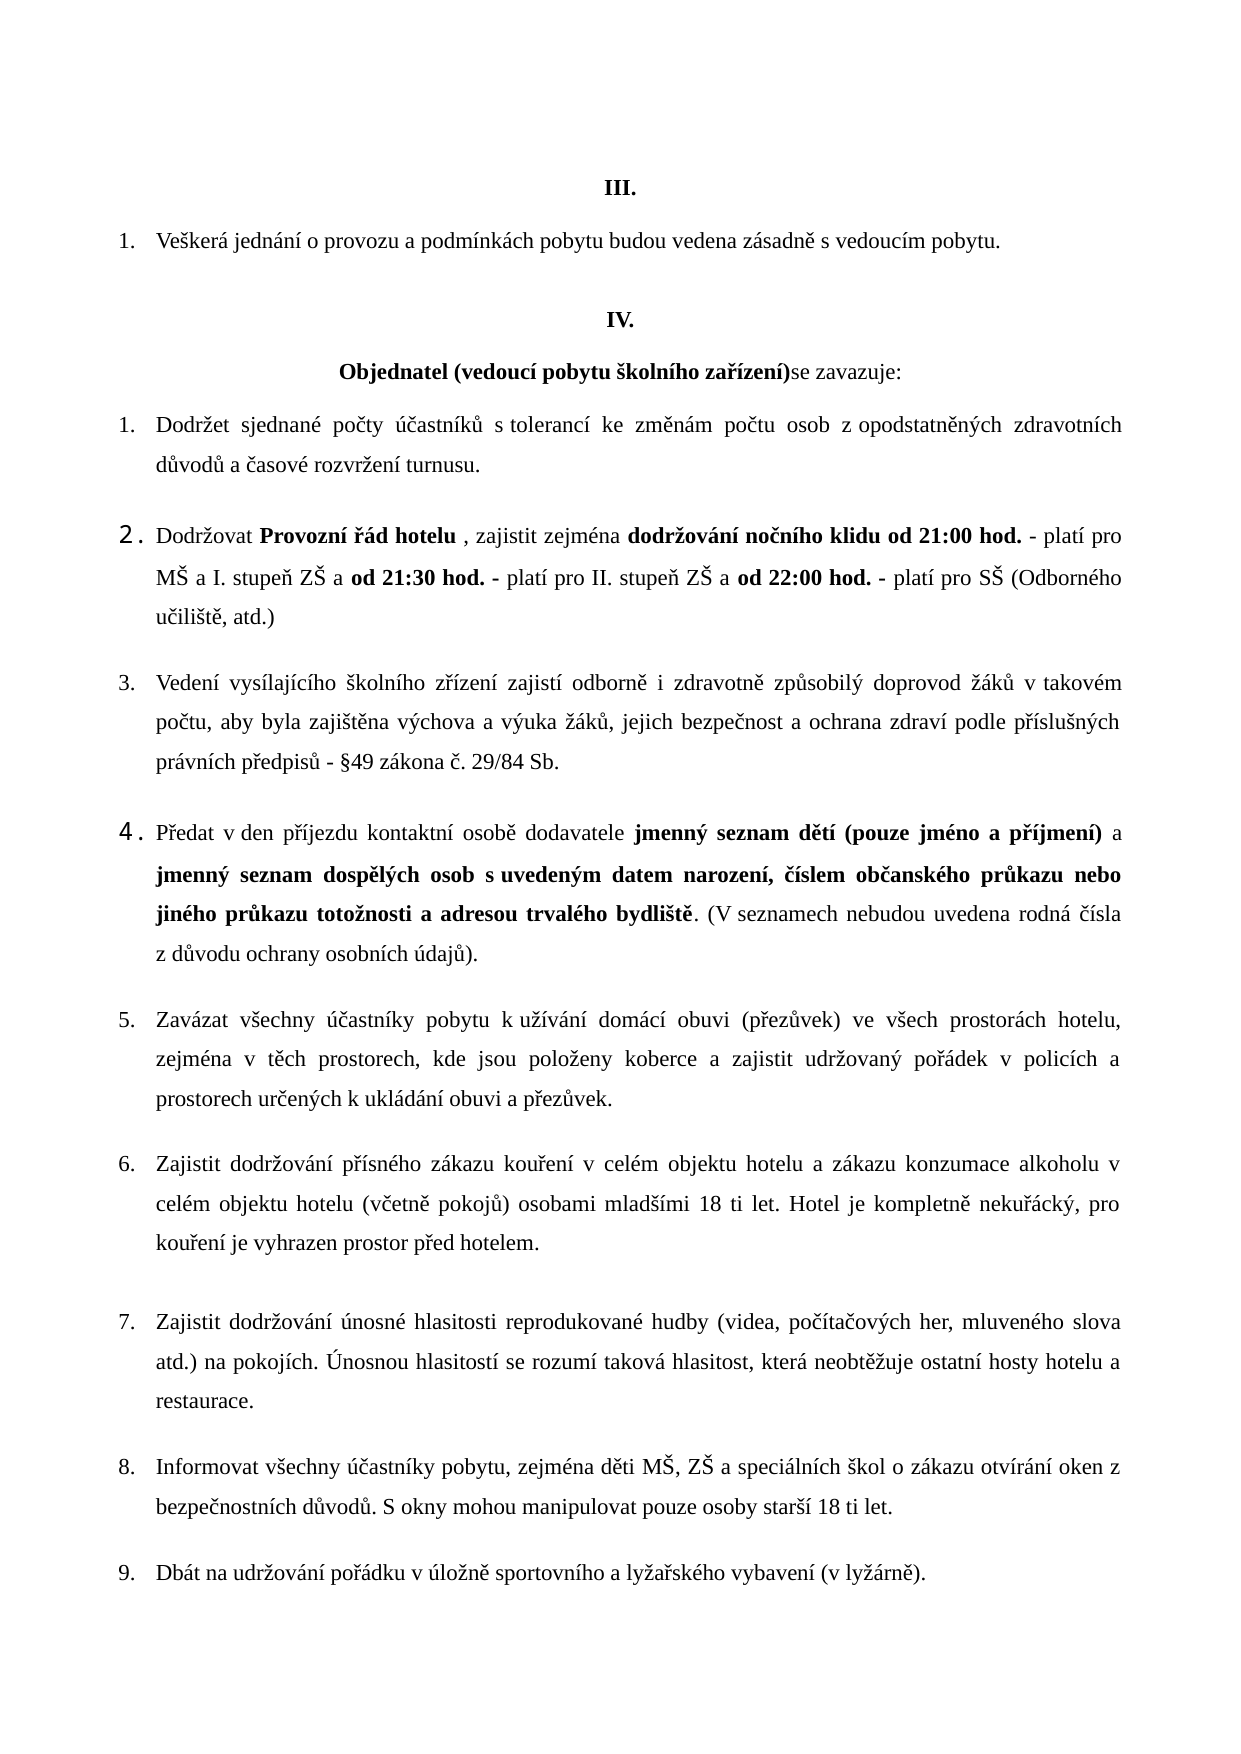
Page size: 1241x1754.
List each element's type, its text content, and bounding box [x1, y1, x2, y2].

list Zajistit dodržování únosné hlasitosti reprodukované hudby (videa, počítačových her, mluveného slova atd.) na pokojích. Únosnou hlasitostí se rozumí taková hlasitost, která neobtěžuje ostatní hosty hotelu a restaurace. [118, 1308, 1122, 1414]
text IV. [118, 306, 1122, 332]
list Vedení vysílajícího školního zřízení zajistí odborně i zdravotně způsobilý doprovod žáků v takovém počtu, aby byla zajištěna výchova a výuka žáků, jejich bezpečnost a ochrana zdraví podle příslušných právních předpisů - §49 zákona č. 29/84 Sb. [118, 669, 1122, 774]
list Předat v den příjezdu kontaktní osobě dodavatele jmenný seznam dětí (pouze jméno a příjmení) a jmenný seznam dospělých osob s uvedeným datem narození, číslem občanského průkazu nebo jiného průkazu totožnosti a adresou trvalého bydliště. (V seznamech nebudou uvedena rodná čísla z důvodu ochrany osobních údajů). [118, 814, 1122, 966]
text III. [118, 174, 1122, 200]
list Zavázat všechny účastníky pobytu k užívání domácí obuvi (přezůvek) ve všech prostorách hotelu, zejména v těch prostorech, kde jsou položeny koberce a zajistit udržovaný pořádek v policích a prostorech určených k ukládání obuvi a přezůvek. [118, 1006, 1122, 1111]
list Dbát na udržování pořádku v úložně sportovního a lyžařského vybavení (v lyžárně). [118, 1558, 1122, 1585]
list Zajistit dodržování přísného zákazu kouření v celém objektu hotelu a zákazu konzumace alkoholu v celém objektu hotelu (včetně pokojů) osobami mladšími 18 ti let. Hotel je kompletně nekuřácký, pro kouření je vyhrazen prostor před hotelem. [118, 1151, 1122, 1256]
list Dodržovat Provozní řád hotelu , zajistit zejména dodržování nočního klidu od 21:00 hod. - platí pro MŠ a I. stupeň ZŠ a od 21:30 hod. - platí pro II. stupeň ZŠ a od 22:00 hod. - platí pro SŠ (Odborného učiliště, atd.) [118, 516, 1122, 629]
list Informovat všechny účastníky pobytu, zejména děti MŠ, ZŠ a speciálních škol o zákazu otvírání oken z bezpečnostních důvodů. S okny mohou manipulovat pouze osoby starší 18 ti let. [118, 1453, 1122, 1519]
list Dodržet sjednané počty účastníků s tolerancí ke změnám počtu osob z opodstatněných zdravotních důvodů a časové rozvržení turnusu. [118, 411, 1122, 477]
text Objednatel (vedoucí pobytu školního zařízení)se zavazuje: [118, 358, 1122, 385]
list Veškerá jednání o provozu a podmínkách pobytu budou vedena zásadně s vedoucím pobytu. [118, 227, 1122, 253]
